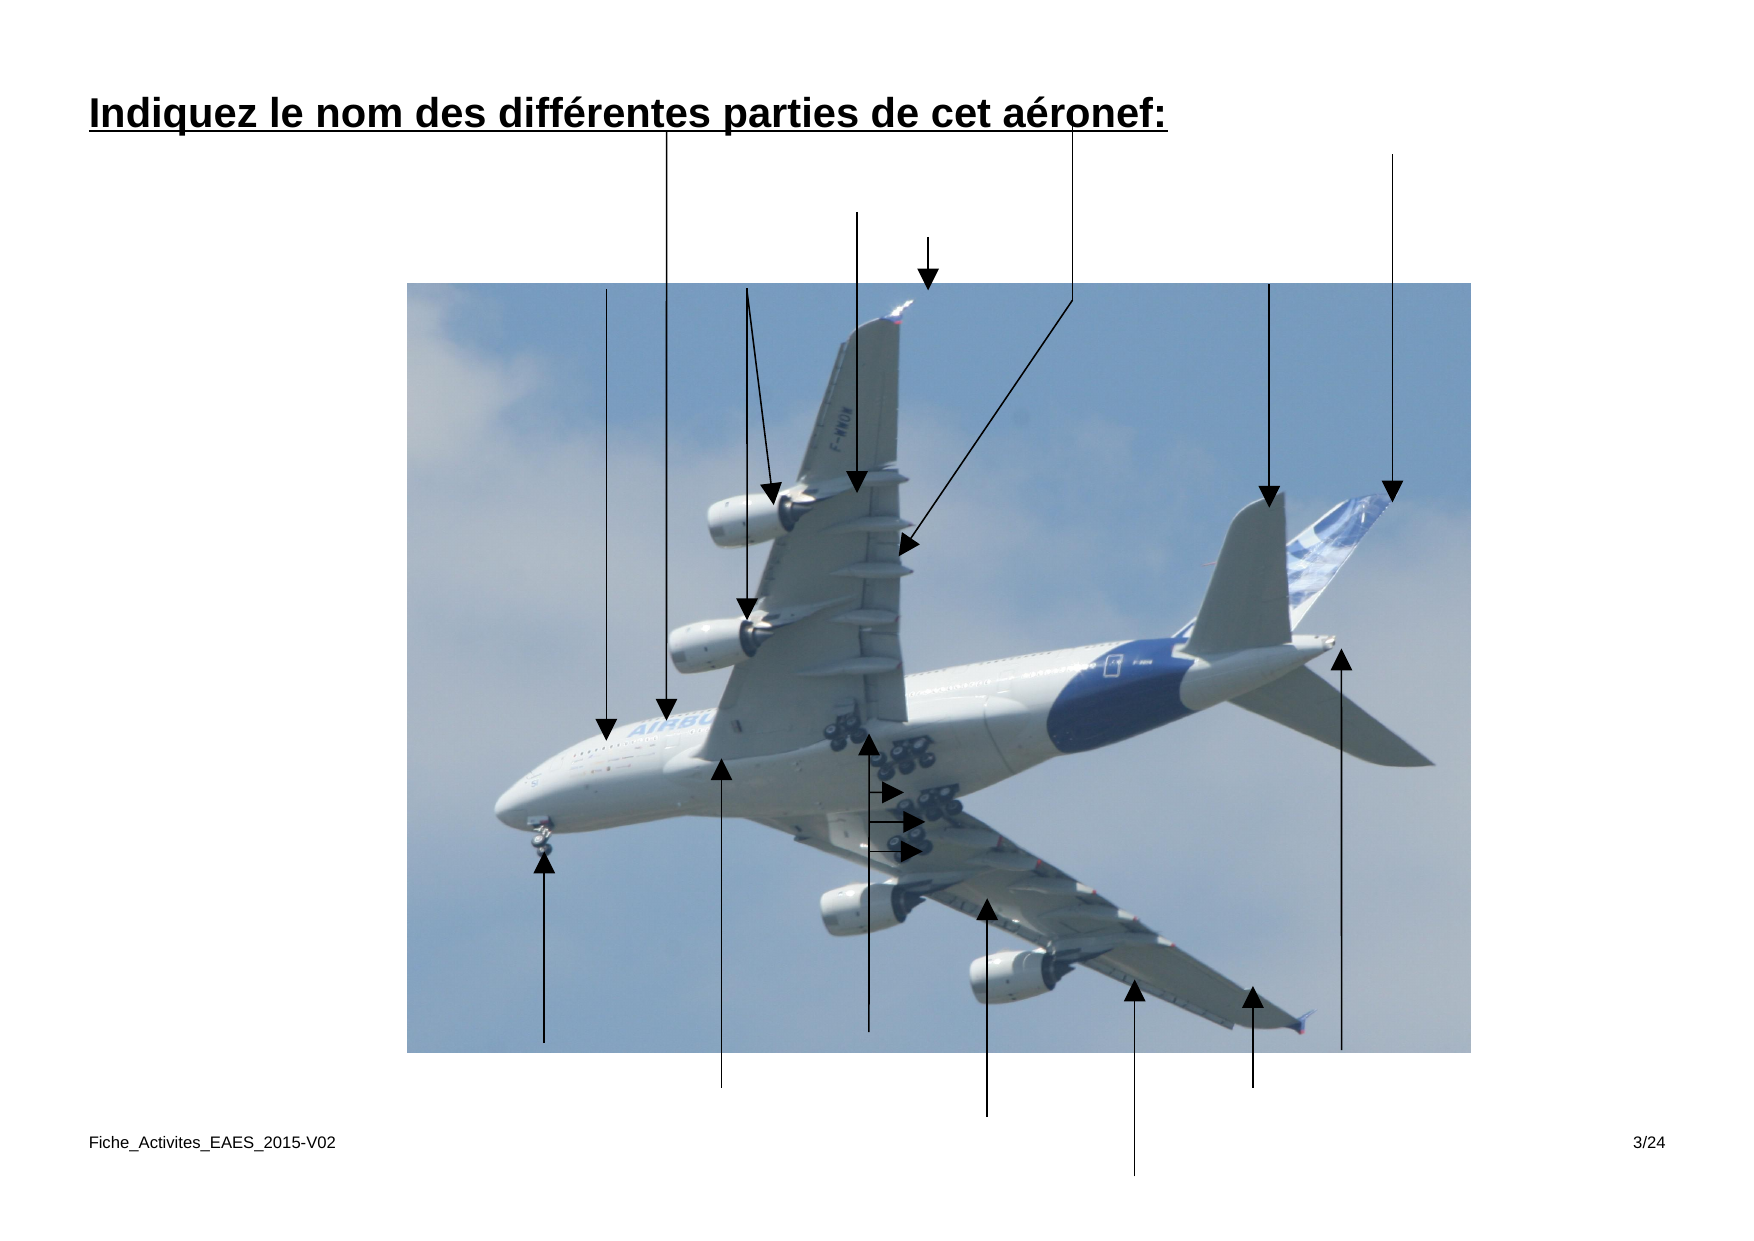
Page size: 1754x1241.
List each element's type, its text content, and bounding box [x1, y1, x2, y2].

text Indiquez le nom des différentes parties de cet aéronef: [88, 88, 1665, 136]
picture [407, 283, 1471, 1053]
